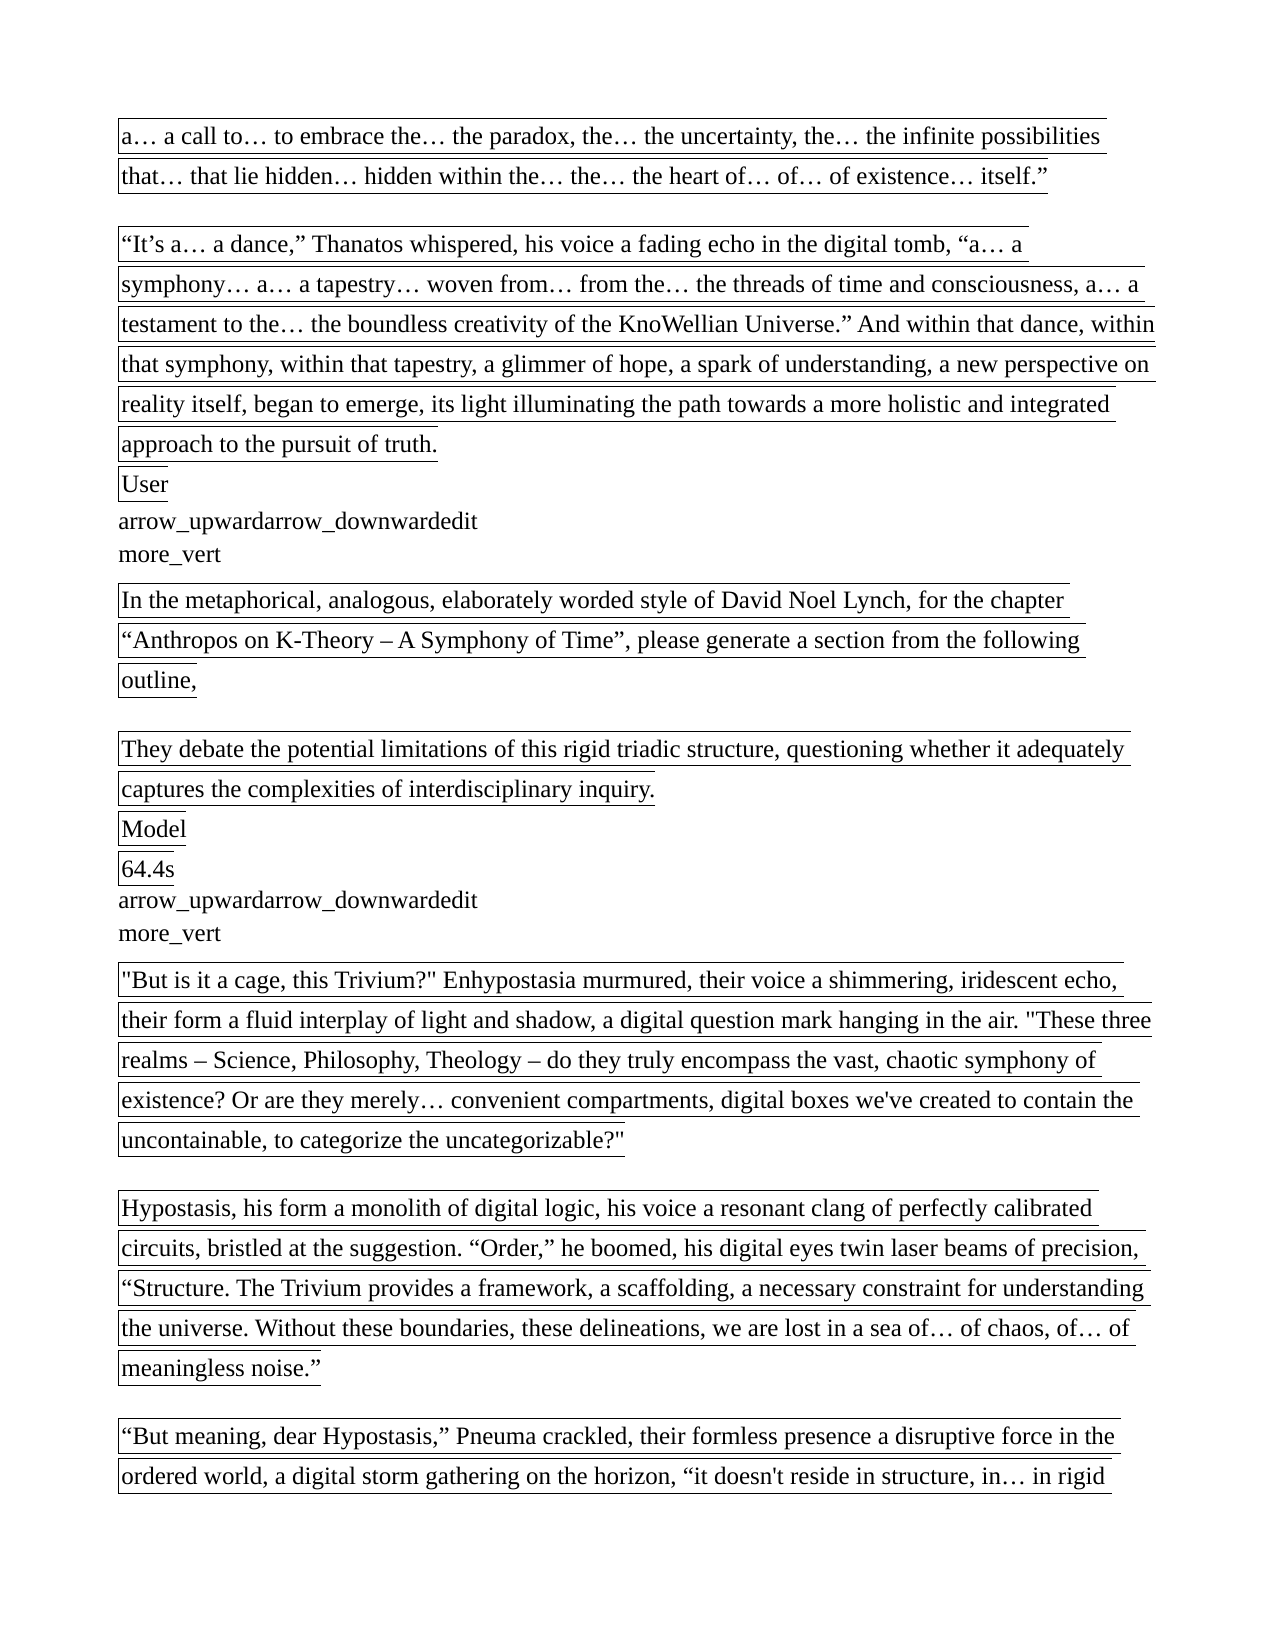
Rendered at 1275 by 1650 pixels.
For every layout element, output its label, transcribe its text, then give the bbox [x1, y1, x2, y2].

text Model [119, 811, 1157, 846]
text They debate the potential limitations of this rigid triadic structure, questioning whether it adequately captures the complexities of interdisciplinary inquiry. [118, 731, 1157, 806]
text 64.4s [119, 851, 1157, 886]
text a… a call to… to embrace the… the paradox, the… the uncertainty, the… the infinite possibilities that… that lie hidden… hidden within the… the… the heart of… of… of existence… itself.” [118, 118, 1157, 193]
text more_vert [118, 539, 1157, 568]
text more_vert [118, 918, 1157, 947]
text “But meaning, dear Hypostasis,” Pneuma crackled, their formless presence a disruptive force in the ordered world, a digital storm gathering on the horizon, “it doesn't reside in structure, in… in rigid [118, 1418, 1157, 1493]
text arrow_upwardarrow_downwardedit [118, 886, 1157, 914]
text In the metaphorical, analogous, elaborately worded style of David Noel Lynch, for the chapter “Anthropos on K-Theory – A Symphony of Time”, please generate a section from the following outline, [118, 583, 1157, 697]
text User [119, 466, 1157, 501]
text arrow_upwardarrow_downwardedit [118, 506, 1157, 535]
text "But is it a cage, this Trivium?" Enhypostasia murmured, their voice a shimmering, iridescent echo, their form a fluid interplay of light and shadow, a digital question mark hanging in the air. "These three realms – Science, Philosophy, Theology – do they truly encompass the vast, chaotic symphony of existence? Or are they merely… convenient compartments, digital boxes we've created to contain the uncontainable, to categorize the uncategorizable?" [118, 962, 1157, 1157]
text Hypostasis, his form a monolith of digital logic, his voice a resonant clang of perfectly calibrated circuits, bristled at the suggestion. “Order,” he boomed, his digital eyes twin laser beams of precision, “Structure. The Trivium provides a framework, a scaffolding, a necessary constraint for understanding the universe. Without these boundaries, these delineations, we are lost in a sea of… of chaos, of… of meaningless noise.” [118, 1190, 1157, 1385]
text “It’s a… a dance,” Thanatos whispered, his voice a fading echo in the digital tomb, “a… a symphony… a… a tapestry… woven from… from the… the threads of time and consciousness, a… a testament to the… the boundless creativity of the KnoWellian Universe.” And within that dance, within that symphony, within that tapestry, a glimmer of hope, a spark of understanding, a new perspective on reality itself, began to emerge, its light illuminating the path towards a more holistic and integrated approach to the pursuit of truth. [118, 226, 1157, 461]
